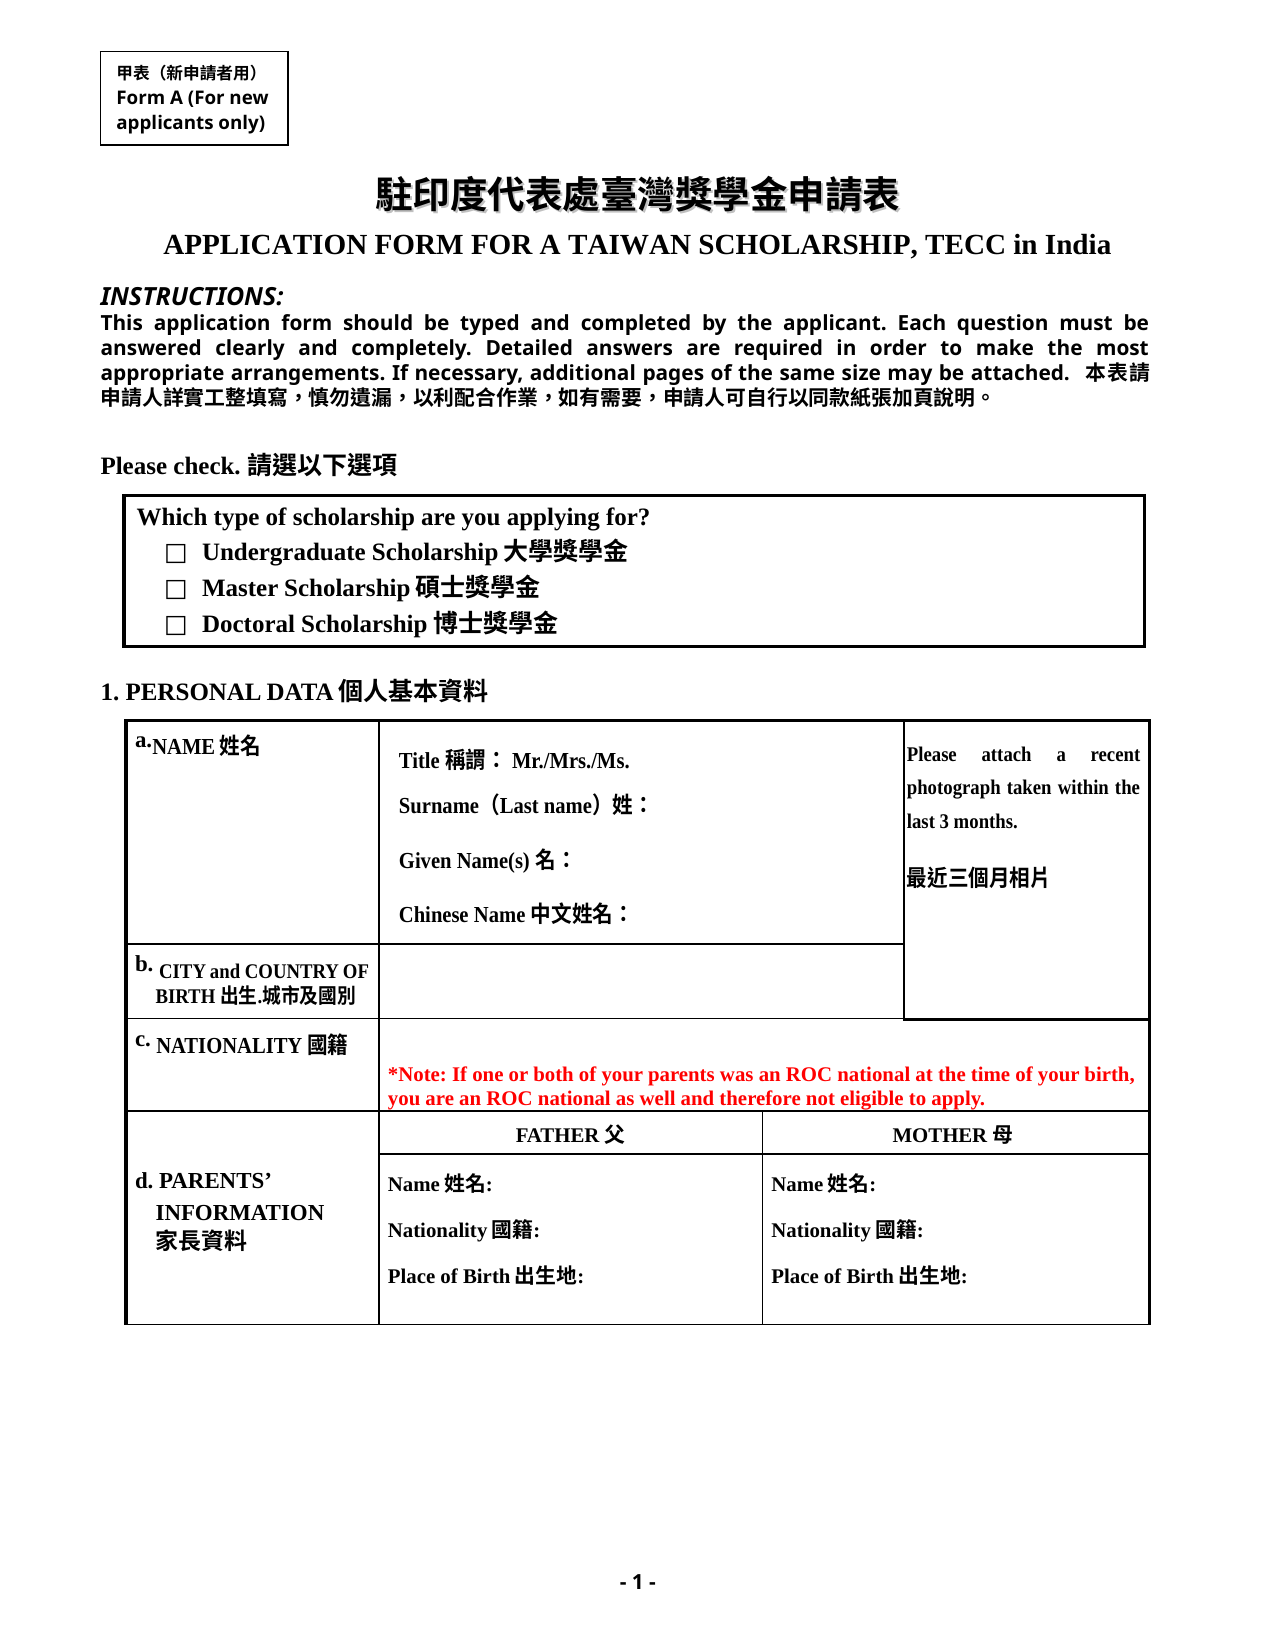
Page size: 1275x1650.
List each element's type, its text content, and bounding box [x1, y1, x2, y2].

table_cell Name姓名: Nationality國籍: Place of Birth出生地: [380, 1155, 762, 1324]
table_cell c. NATIONALITY國籍 [128, 1019, 378, 1110]
table_header Which type of scholarship are you applying for? Undergraduate Scholarship大學獎學金 Master Scholarship碩士獎學金 Doctoral Scholarship 博士獎學金 [126, 497, 1143, 645]
table_header Please attach a recent photograph taken within the last 3 months. 最近三個月相片 [905, 722, 1148, 1018]
table_cell b. CITY and COUNTRY OF BIRTH 出生.城市及國別 [128, 945, 378, 1018]
table_cell FATHER 父 [380, 1112, 762, 1153]
text 甲表（新申請者用） Form A (For new applicants only) [116, 60, 272, 135]
text 駐印度代表處臺灣獎學金申請表 [100, 165, 1174, 219]
table_cell *Note: If one or both of your parents was an ROC national at the time of your birth, you are an ROC national as well and therefore not eligible to apply. [380, 1019, 1148, 1110]
table_cell d. PARENTS’ INFORMATION 家長資料 [128, 1112, 378, 1324]
table_cell Name姓名: Nationality國籍: Place of Birth出生地: [763, 1155, 1148, 1324]
table_cell MOTHER 母 [763, 1112, 1148, 1153]
text APPLICATION FORM FOR A TAIWAN SCHOLARSHIP, TECC in India [100, 231, 1174, 261]
text Please check. 請選以下選項 [100, 448, 1174, 481]
table_header a.NAME姓名 [128, 722, 378, 943]
table_cell [380, 945, 903, 1018]
text This application form should be typed and completed by the applicant. Each question must be answered clearly and completely. Detailed answers are required in order to make the most appropriate arrangements. If necessary, additional pages of the same size may be attached. 本表請申請人詳實工整填寫，慎勿遺漏，以利配合作業，如有需要，申請人可自行以同款紙張加頁說明。 [100, 311, 1150, 411]
table_header Title 稱謂： Mr./Mrs./Ms. Surname（Last name）姓： Given Name(s) 名： Chinese Name 中文姓名： [380, 722, 903, 943]
text 1. PERSONAL DATA 個人基本資料 [100, 673, 1174, 707]
subtitle INSTRUCTIONS: [100, 286, 1150, 311]
